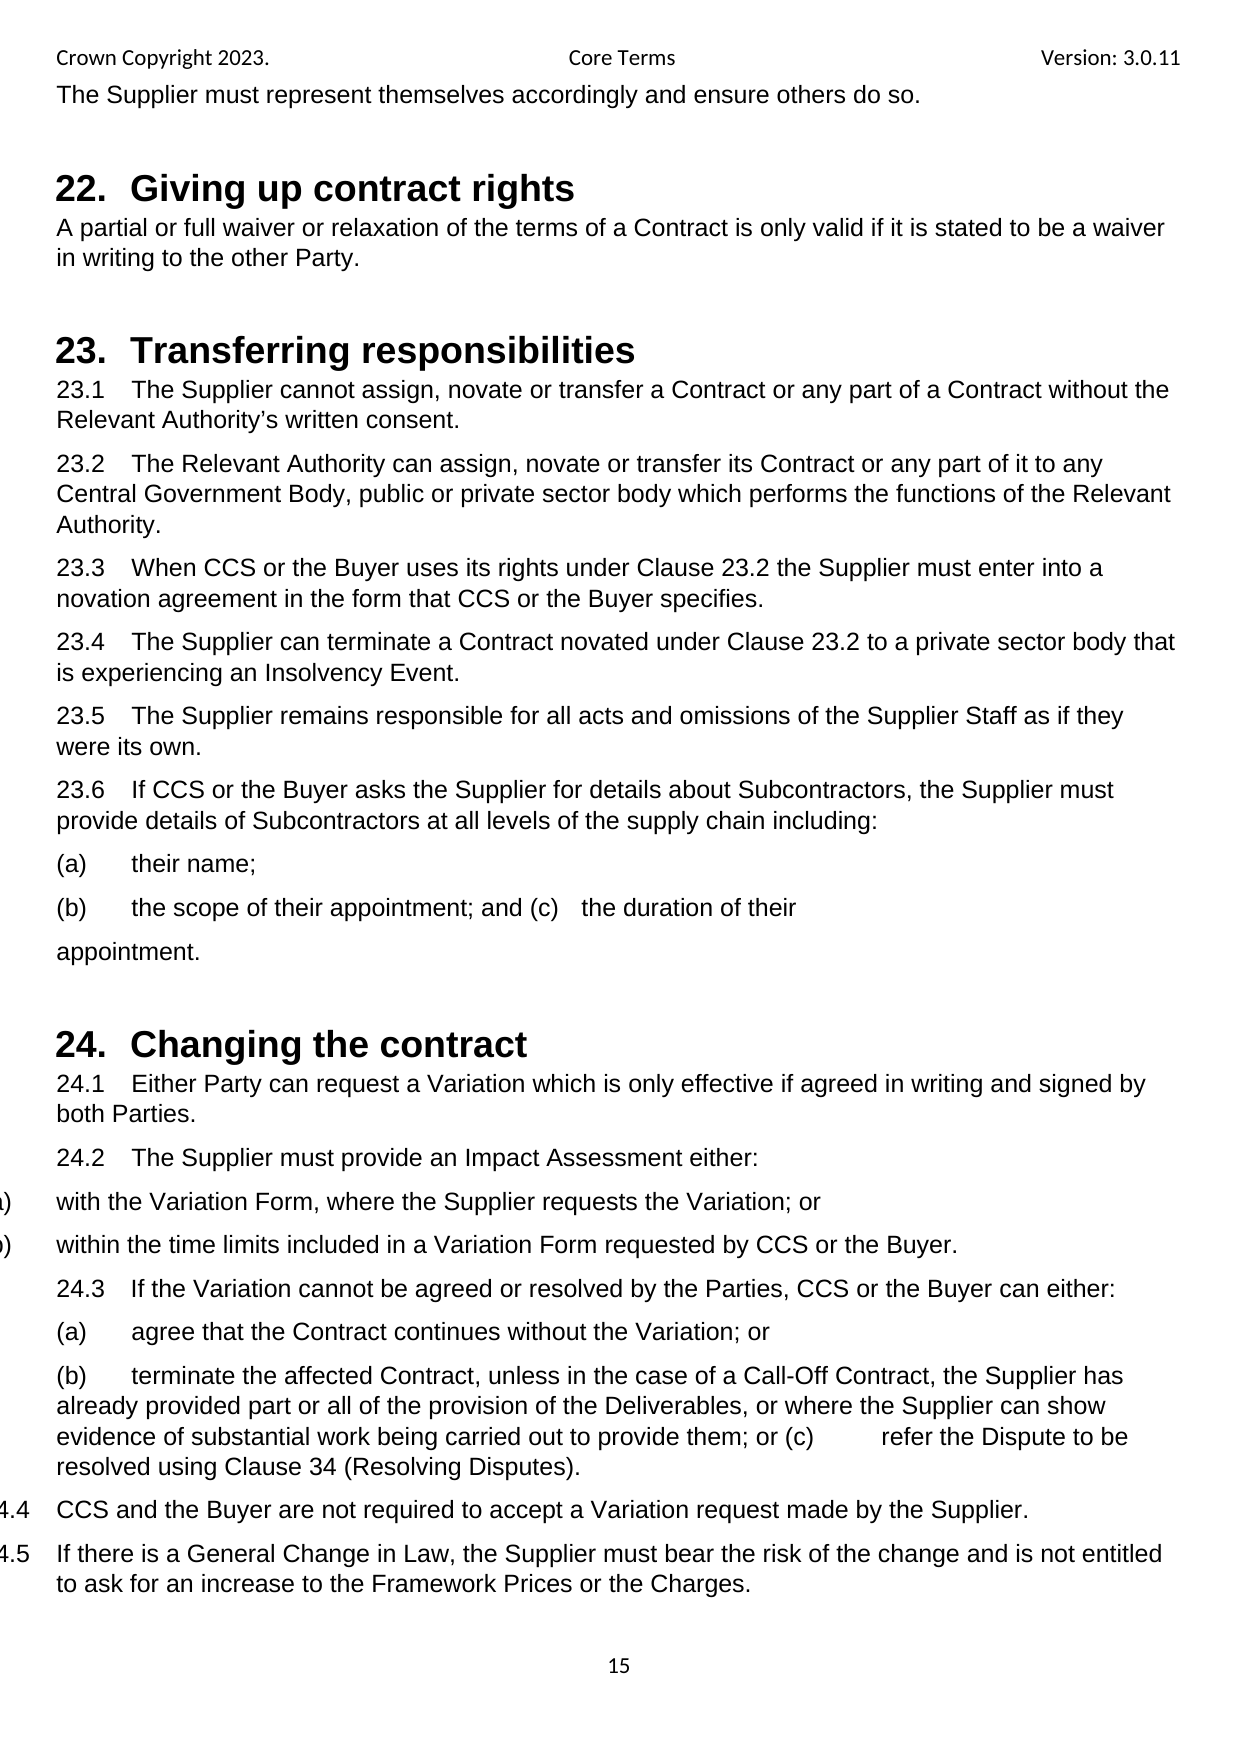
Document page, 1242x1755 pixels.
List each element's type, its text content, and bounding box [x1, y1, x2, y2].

list terminate the affected Contract, unless in the case of a Call-Off Contract, the Supplier has already provided part or all of the provision of the Deliverables, or where the Supplier can show evidence of substantial work being carried out to provide them; or (c) refer the Dispute to be resolved using Clause 34 (Resolving Disputes). [56, 1361, 1174, 1481]
subtitle Transferring responsibilities [55, 328, 1181, 371]
text The Supplier must represent themselves accordingly and ensure others do so. [56, 80, 1180, 109]
text 23.1 The Supplier cannot assign, novate or transfer a Contract or any part of a Contract without the Relevant Authority’s written consent. [56, 375, 1180, 434]
subtitle Changing the contract [55, 1022, 1181, 1065]
list If there is a General Change in Law, the Supplier must bear the risk of the change and is not entitled to ask for an increase to the Framework Prices or the Charges. [0, 1539, 1180, 1598]
text 24.1 Either Party can request a Variation which is only effective if agreed in writing and signed by both Parties. [56, 1069, 1180, 1128]
text 23.2 The Relevant Authority can assign, novate or transfer its Contract or any part of it to any Central Government Body, public or private sector body which performs the functions of the Relevant Authority. [56, 449, 1180, 539]
text 23.5 The Supplier remains responsible for all acts and omissions of the Supplier Staff as if they were its own. [56, 701, 1180, 761]
subtitle Giving up contract rights [55, 166, 1181, 209]
list agree that the Contract continues without the Variation; or [56, 1317, 1174, 1346]
list the scope of their appointment; and (c) the duration of their appointment. [56, 893, 903, 966]
list CCS and the Buyer are not required to accept a Variation request made by the Supplier. [0, 1496, 1180, 1524]
text 23.3 When CCS or the Buyer uses its rights under Clause 23.2 the Supplier must enter into a novation agreement in the form that CCS or the Buyer specifies. [56, 553, 1180, 613]
text A partial or full waiver or relaxation of the terms of a Contract is only valid if it is stated to be a waiver in writing to the other Party. [56, 212, 1180, 272]
list with the Variation Form, where the Supplier requests the Variation; or [0, 1187, 1180, 1215]
list their name; [56, 849, 903, 878]
text 23.4 The Supplier can terminate a Contract novated under Clause 23.2 to a private sector body that is experiencing an Insolvency Event. [56, 627, 1180, 687]
text 23.6 If CCS or the Buyer asks the Supplier for details about Subcontractors, the Supplier must provide details of Subcontractors at all levels of the supply chain including: [56, 775, 1180, 834]
text 24.3 If the Variation cannot be agreed or resolved by the Parties, CCS or the Buyer can either: [56, 1274, 1181, 1302]
list within the time limits included in a Variation Form requested by CCS or the Buyer. [0, 1230, 1180, 1259]
text 24.2 The Supplier must provide an Impact Assessment either: [56, 1143, 1181, 1172]
